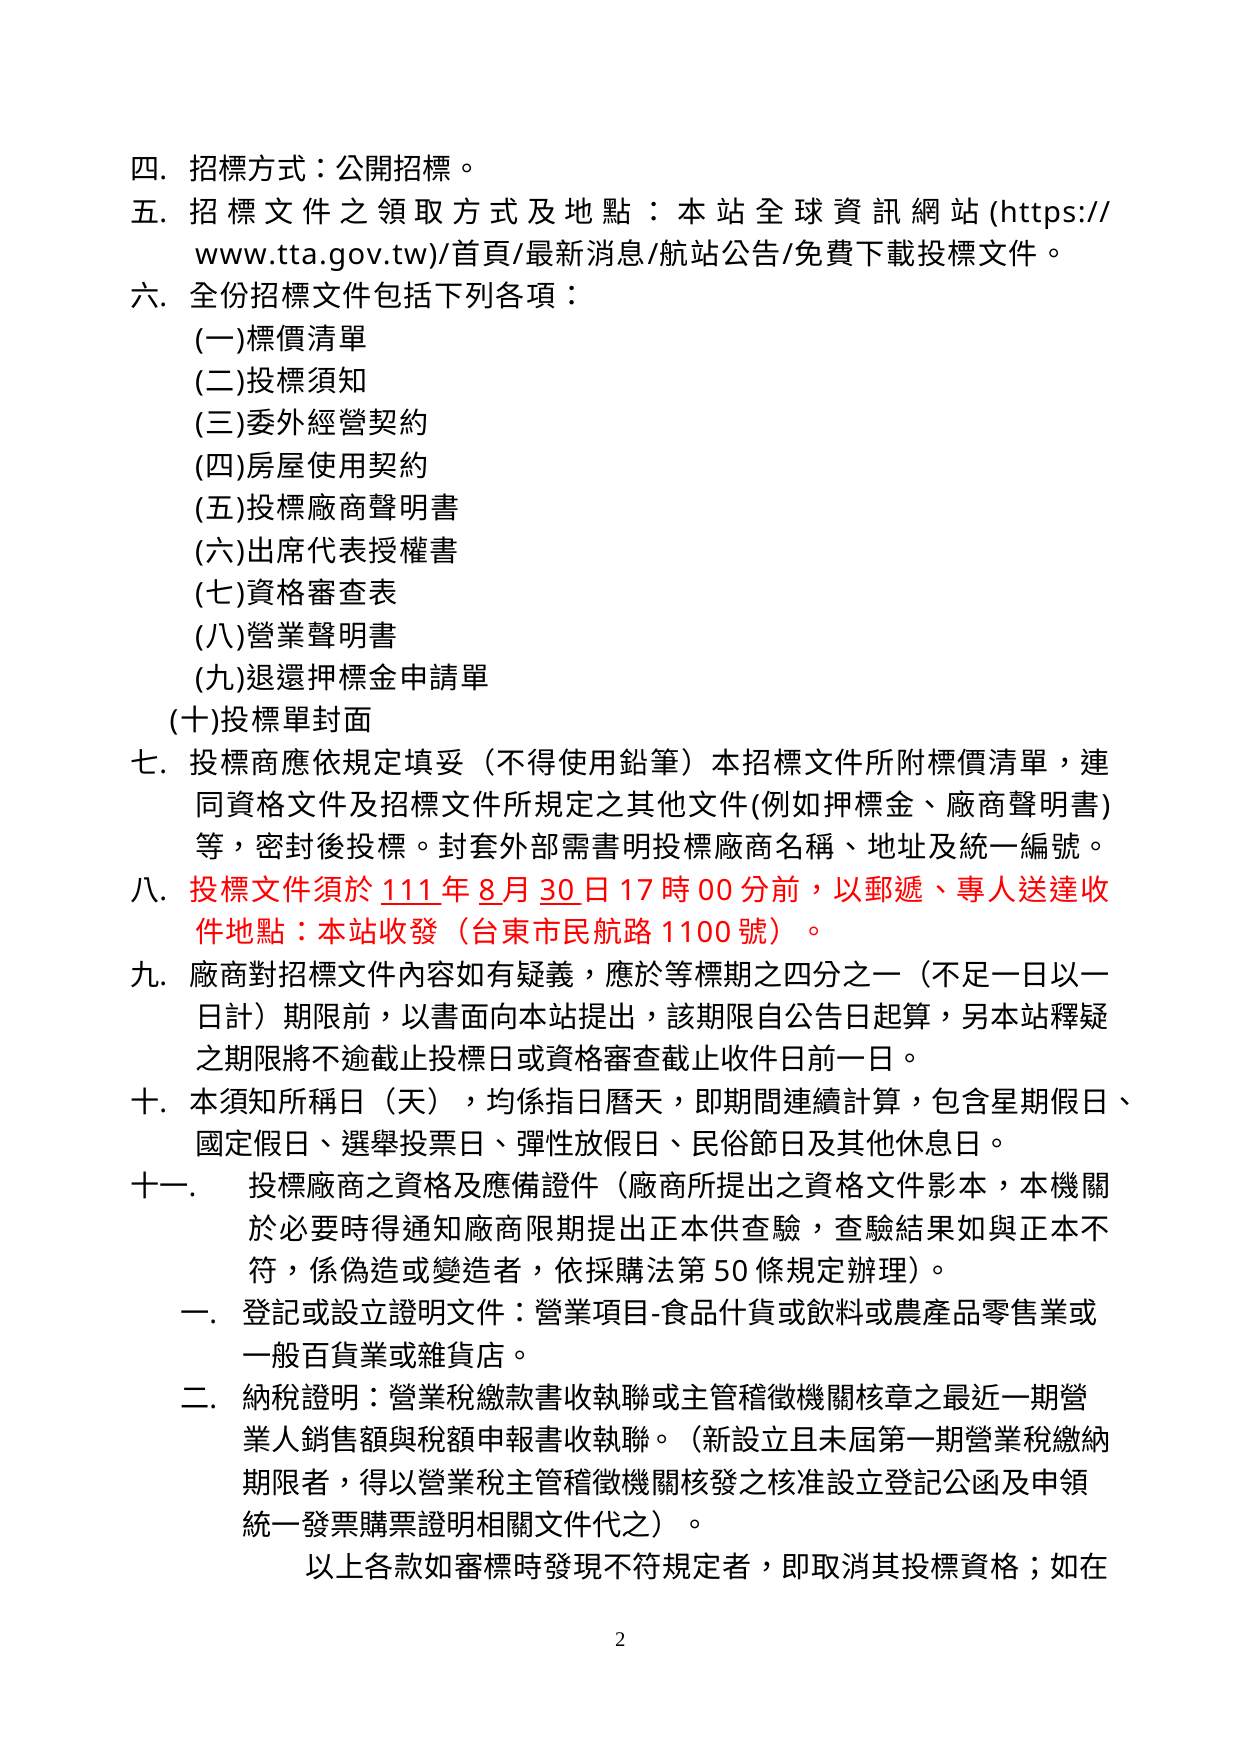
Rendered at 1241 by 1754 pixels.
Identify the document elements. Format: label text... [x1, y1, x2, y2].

text (十)投標單封面 [142, 697, 1110, 739]
list 投標廠商之資格及應備證件（廠商所提出之資格文件影本，本機關於必要時得通知廠商限期提出正本供查驗，查驗結果如與正本不符，係偽造或變造者，依採購法第50條規定辦理）。 [130, 1163, 1110, 1290]
text (三)委外經營契約 [195, 400, 1110, 442]
list 全份招標文件包括下列各項： [130, 273, 1110, 315]
list 納稅證明：營業稅繳款書收執聯或主管稽徵機關核章之最近一期營業人銷售額與稅額申報書收執聯。（新設立且未屆第一期營業稅繳納期限者，得以營業稅主管稽徵機關核發之核准設立登記公函及申領統一發票購票證明相關文件代之）。 [180, 1374, 1110, 1544]
list 招標文件之領取方式及地點：本站全球資訊網站(https://www.tta.gov.tw)/首頁/最新消息/航站公告/免費下載投標文件。 [130, 188, 1110, 273]
list 投標商應依規定填妥（不得使用鉛筆）本招標文件所附標價清單，連同資格文件及招標文件所規定之其他文件(例如押標金、廠商聲明書)等，密封後投標。封套外部需書明投標廠商名稱、地址及統一編號。 [130, 739, 1110, 866]
text 以上各款如審標時發現不符規定者，即取消其投標資格；如在 [242, 1544, 1110, 1586]
list 登記或設立證明文件：營業項目-食品什貨或飲料或農產品零售業或一般百貨業或雜貨店。 [180, 1290, 1110, 1374]
text (七)資格審查表 [195, 570, 1110, 612]
list 本須知所稱日（天），均係指日曆天，即期間連續計算，包含星期假日、國定假日、選舉投票日、彈性放假日、民俗節日及其他休息日。 [130, 1078, 1110, 1163]
list 廠商對招標文件內容如有疑義，應於等標期之四分之一（不足一日以一日計）期限前，以書面向本站提出，該期限自公告日起算，另本站釋疑之期限將不逾截止投標日或資格審查截止收件日前一日。 [130, 951, 1110, 1078]
list 招標方式：公開招標。 [130, 146, 1110, 188]
list 投標文件須於111年8月30日17時00分前，以郵遞、專人送達收件地點：本站收發（台東市民航路1100號）。 [130, 866, 1110, 951]
text (二)投標須知 [195, 358, 1110, 400]
text (四)房屋使用契約 [195, 442, 1110, 485]
text (八)營業聲明書 [195, 612, 1110, 654]
text (六)出席代表授權書 [195, 527, 1110, 570]
text (九)退還押標金申請單 [195, 654, 1110, 697]
text (一)標價清單 [195, 315, 1110, 358]
text (五)投標廠商聲明書 [195, 485, 1110, 527]
